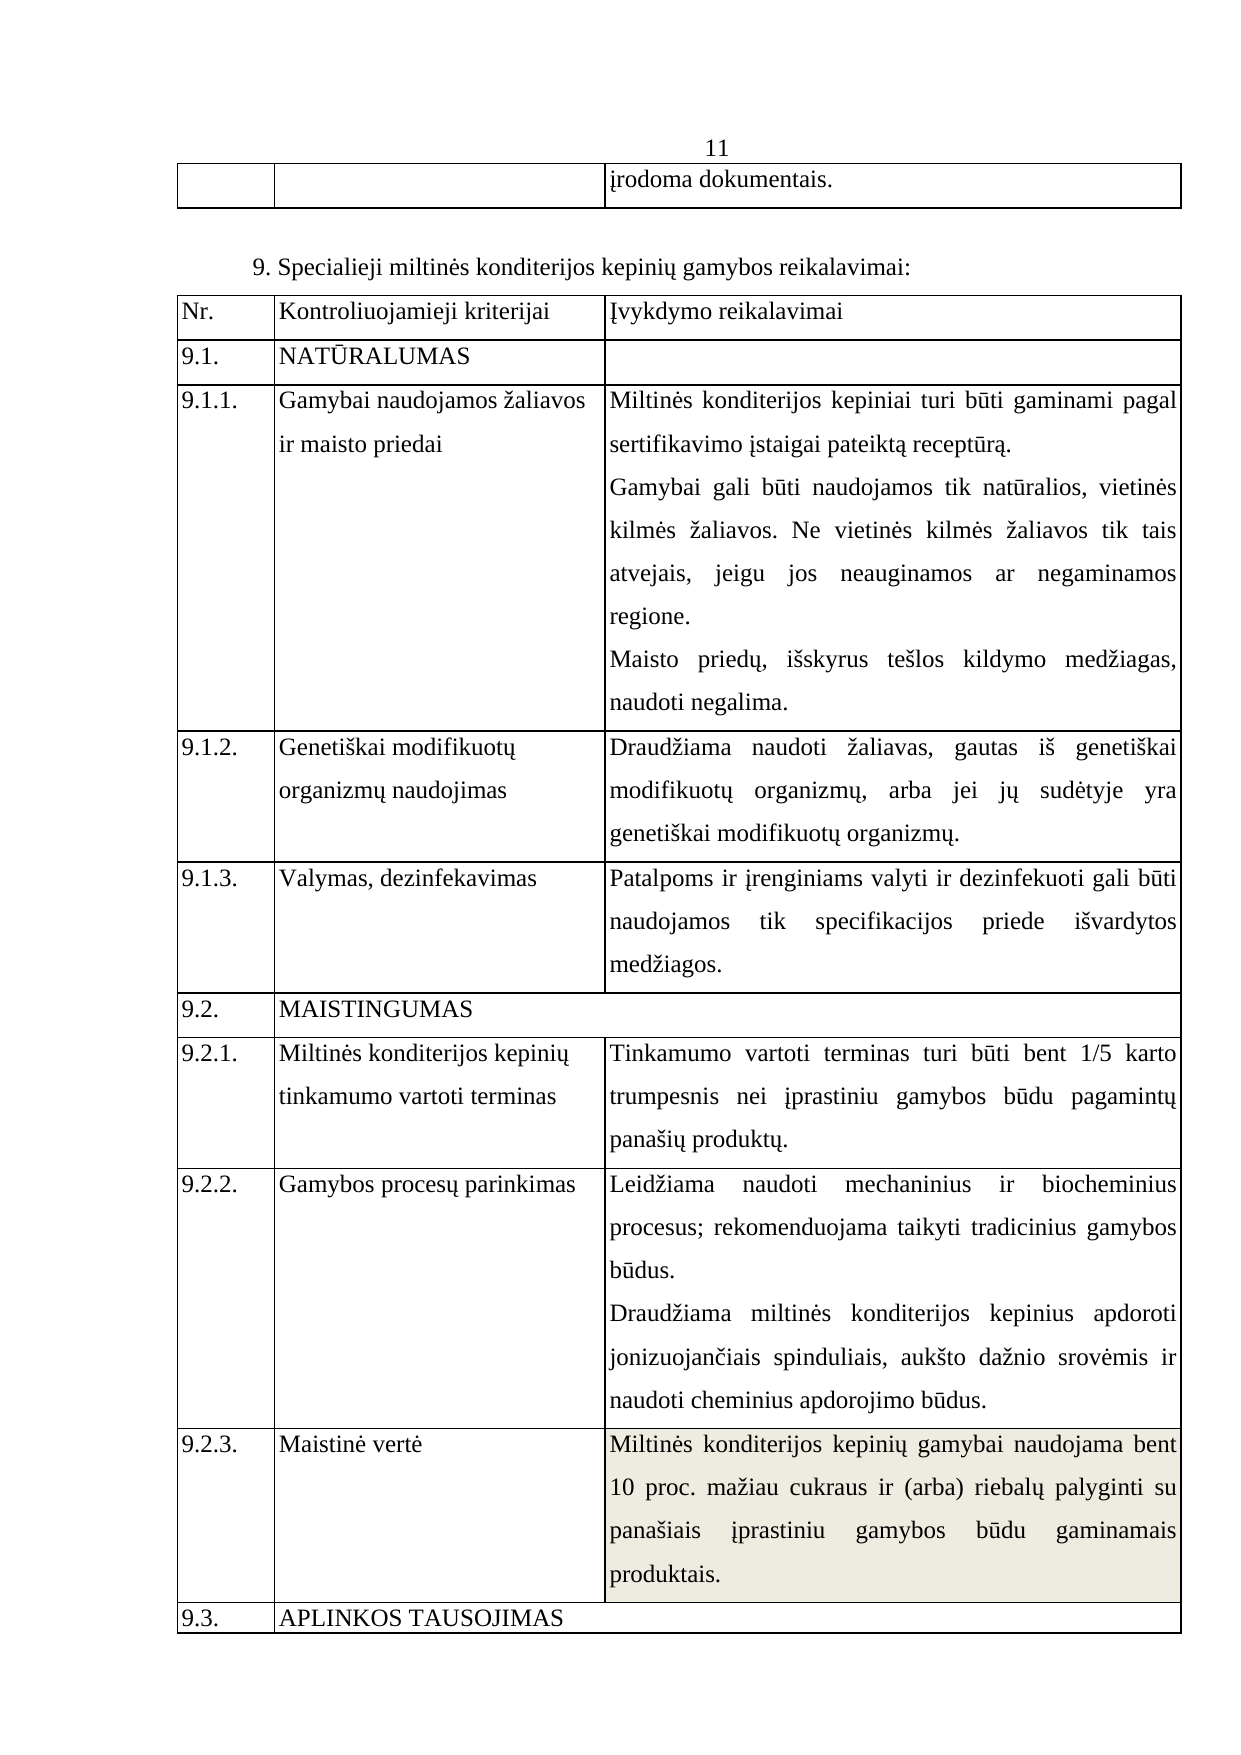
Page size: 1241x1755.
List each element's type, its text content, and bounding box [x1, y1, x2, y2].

table_header Kontroliuojamieji kriterijai [275, 296, 604, 339]
table_cell Gamybai naudojamos žaliavos ir maisto priedai [275, 386, 604, 730]
table_cell Gamybos procesų parinkimas [275, 1169, 604, 1428]
table_header Nr. [178, 296, 274, 339]
table_cell NATŪRALUMAS [275, 341, 604, 384]
table_cell 9.1.2. [178, 732, 274, 861]
table_cell Leidžiama naudoti mechaninius ir biocheminius procesus; rekomenduojama taikyti tradicinius gamybos būdus. Draudžiama miltinės konditerijos kepinius apdoroti jonizuojančiais spinduliais, aukšto dažnio srovėmis ir naudoti cheminius apdorojimo būdus. [606, 1169, 1180, 1428]
table_cell Tinkamumo vartoti terminas turi būti bent 1/5 karto trumpesnis nei įprastiniu gamybos būdu pagamintų panašių produktų. [606, 1038, 1180, 1167]
table_cell MAISTINGUMAS [275, 994, 1180, 1037]
table_cell 9.2.2. [178, 1169, 274, 1428]
table_cell 9.2. [178, 994, 274, 1037]
table_cell Miltinės konditerijos kepinių gamybai naudojama bent 10 proc. mažiau cukraus ir (arba) riebalų palyginti su panašiais įprastiniu gamybos būdu gaminamais produktais. [606, 1429, 1180, 1602]
table_cell Draudžiama naudoti žaliavas, gautas iš genetiškai modifikuotų organizmų, arba jei jų sudėtyje yra genetiškai modifikuotų organizmų. [606, 732, 1180, 861]
table_cell 9.1.1. [178, 386, 274, 730]
table_cell Patalpoms ir įrenginiams valyti ir dezinfekuoti gali būti naudojamos tik specifikacijos priede išvardytos medžiagos. [606, 863, 1180, 992]
table_cell [178, 164, 274, 207]
table_cell Miltinės konditerijos kepinių tinkamumo vartoti terminas [275, 1038, 604, 1167]
table_cell 9.1.3. [178, 863, 274, 992]
table_cell [606, 341, 1180, 384]
table_cell 9.3. [178, 1603, 274, 1632]
table_cell įrodoma dokumentais. [606, 164, 1180, 207]
table_cell Maistinė vertė [275, 1429, 604, 1602]
table_cell 9.2.3. [178, 1429, 274, 1602]
table_cell [275, 164, 604, 207]
table_cell 9.1. [178, 341, 274, 384]
table_cell Valymas, dezinfekavimas [275, 863, 604, 992]
table_cell 9.2.1. [178, 1038, 274, 1167]
text 9. Specialieji miltinės konditerijos kepinių gamybos reikalavimai: [177, 252, 1181, 280]
table_cell APLINKOS TAUSOJIMAS [275, 1603, 1180, 1632]
table_cell Miltinės konditerijos kepiniai turi būti gaminami pagal sertifikavimo įstaigai pateiktą receptūrą. Gamybai gali būti naudojamos tik natūralios, vietinės kilmės žaliavos. Ne vietinės kilmės žaliavos tik tais atvejais, jeigu jos neauginamos ar negaminamos regione. Maisto priedų, išskyrus tešlos kildymo medžiagas, naudoti negalima. [606, 386, 1180, 730]
table_header Įvykdymo reikalavimai [606, 296, 1180, 339]
table_cell Genetiškai modifikuotų organizmų naudojimas [275, 732, 604, 861]
